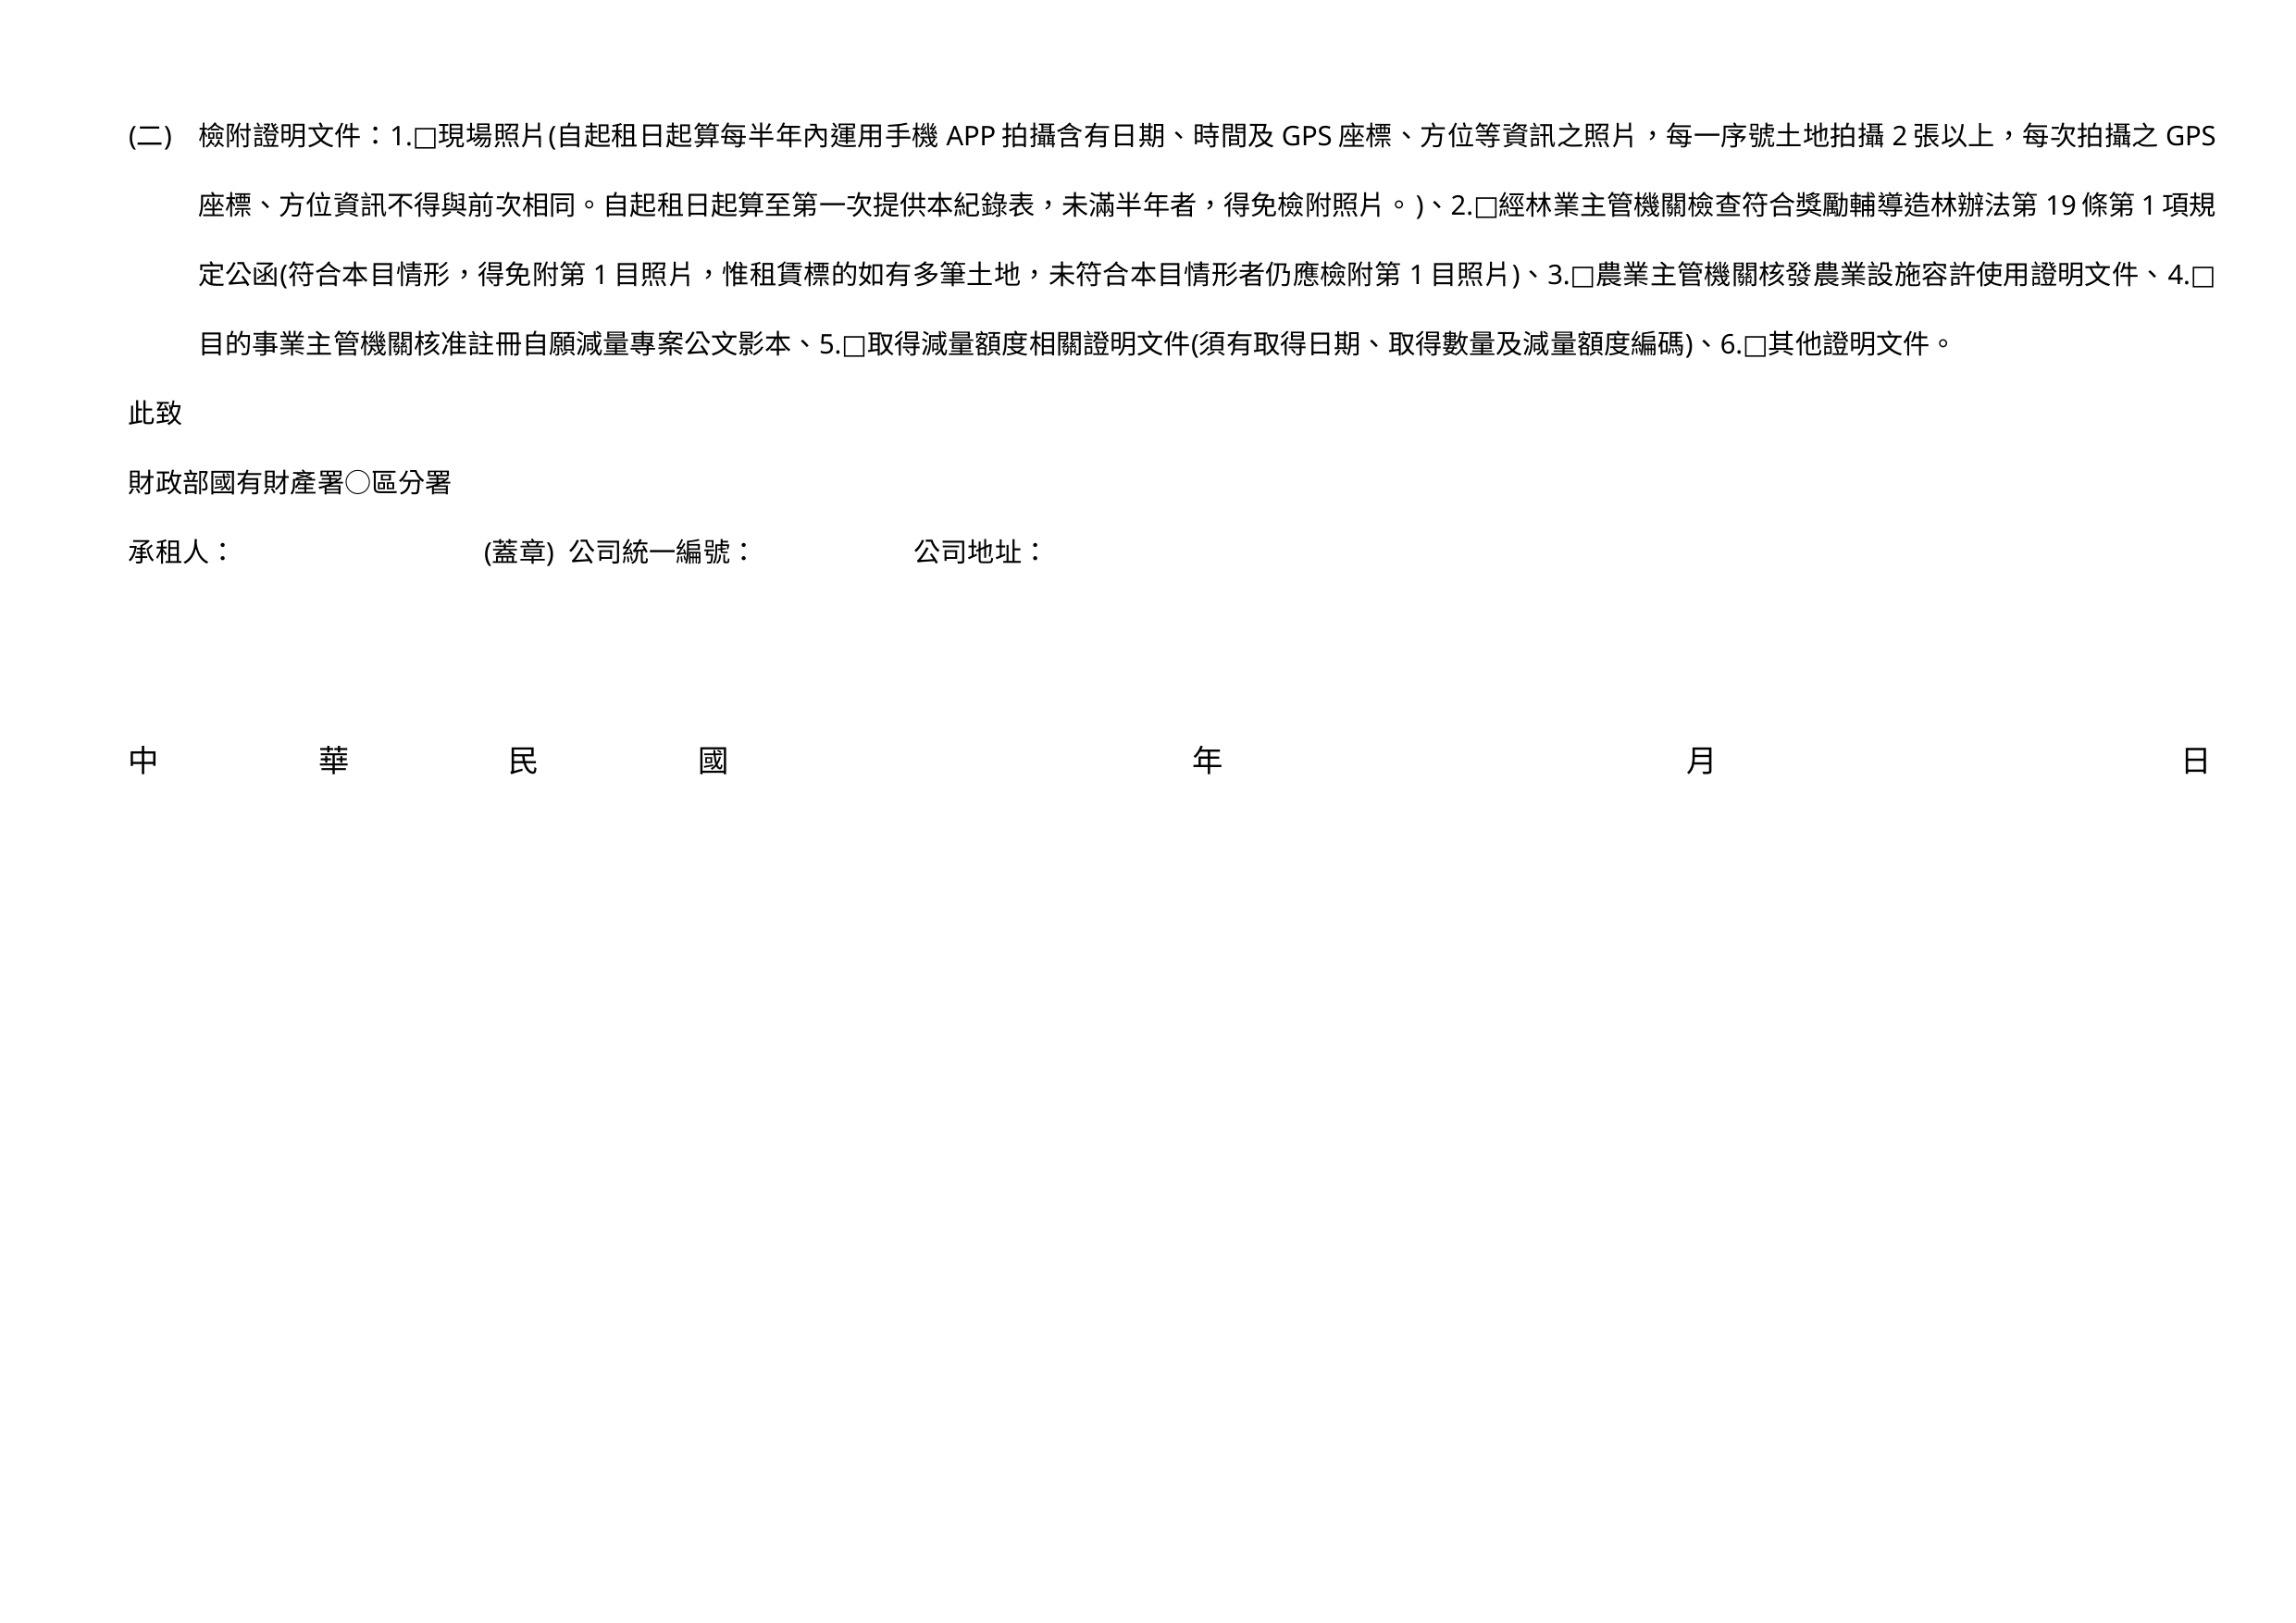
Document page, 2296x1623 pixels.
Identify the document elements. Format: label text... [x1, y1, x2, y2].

text 中 華 民 國 年 月 日 [129, 725, 2216, 794]
text 承租人： (蓋章) 公司統一編號： 公司地址： [129, 516, 2216, 586]
list 檢附證明文件：1.□現場照片(自起租日起算每半年內運用手機APP拍攝含有日期、時間及GPS座標、方位等資訊之照片，每一序號土地拍攝2張以上，每次拍攝之GPS座標、方位資訊不得與前次相同。自起租日起算至第一次提供本紀錄表，未滿半年者，得免檢附照片。)、2.□經林業主管機關檢查符合獎勵輔導造林辦法第19條第1項規定公函(符合本目情形，得免附第1目照片，惟租賃標的如有多筆土地，未符合本目情形者仍應檢附第1目照片)、3.□農業主管機關核發農業設施容許使用證明文件、4.□目的事業主管機關核准註冊自願減量專案公文影本、5.□取得減量額度相關證明文件(須有取得日期、取得數量及減量額度編碼)、6.□其他證明文件。 [129, 100, 2216, 378]
text 財政部國有財產署○區分署 [129, 447, 2216, 516]
text 此致 [129, 378, 2216, 447]
